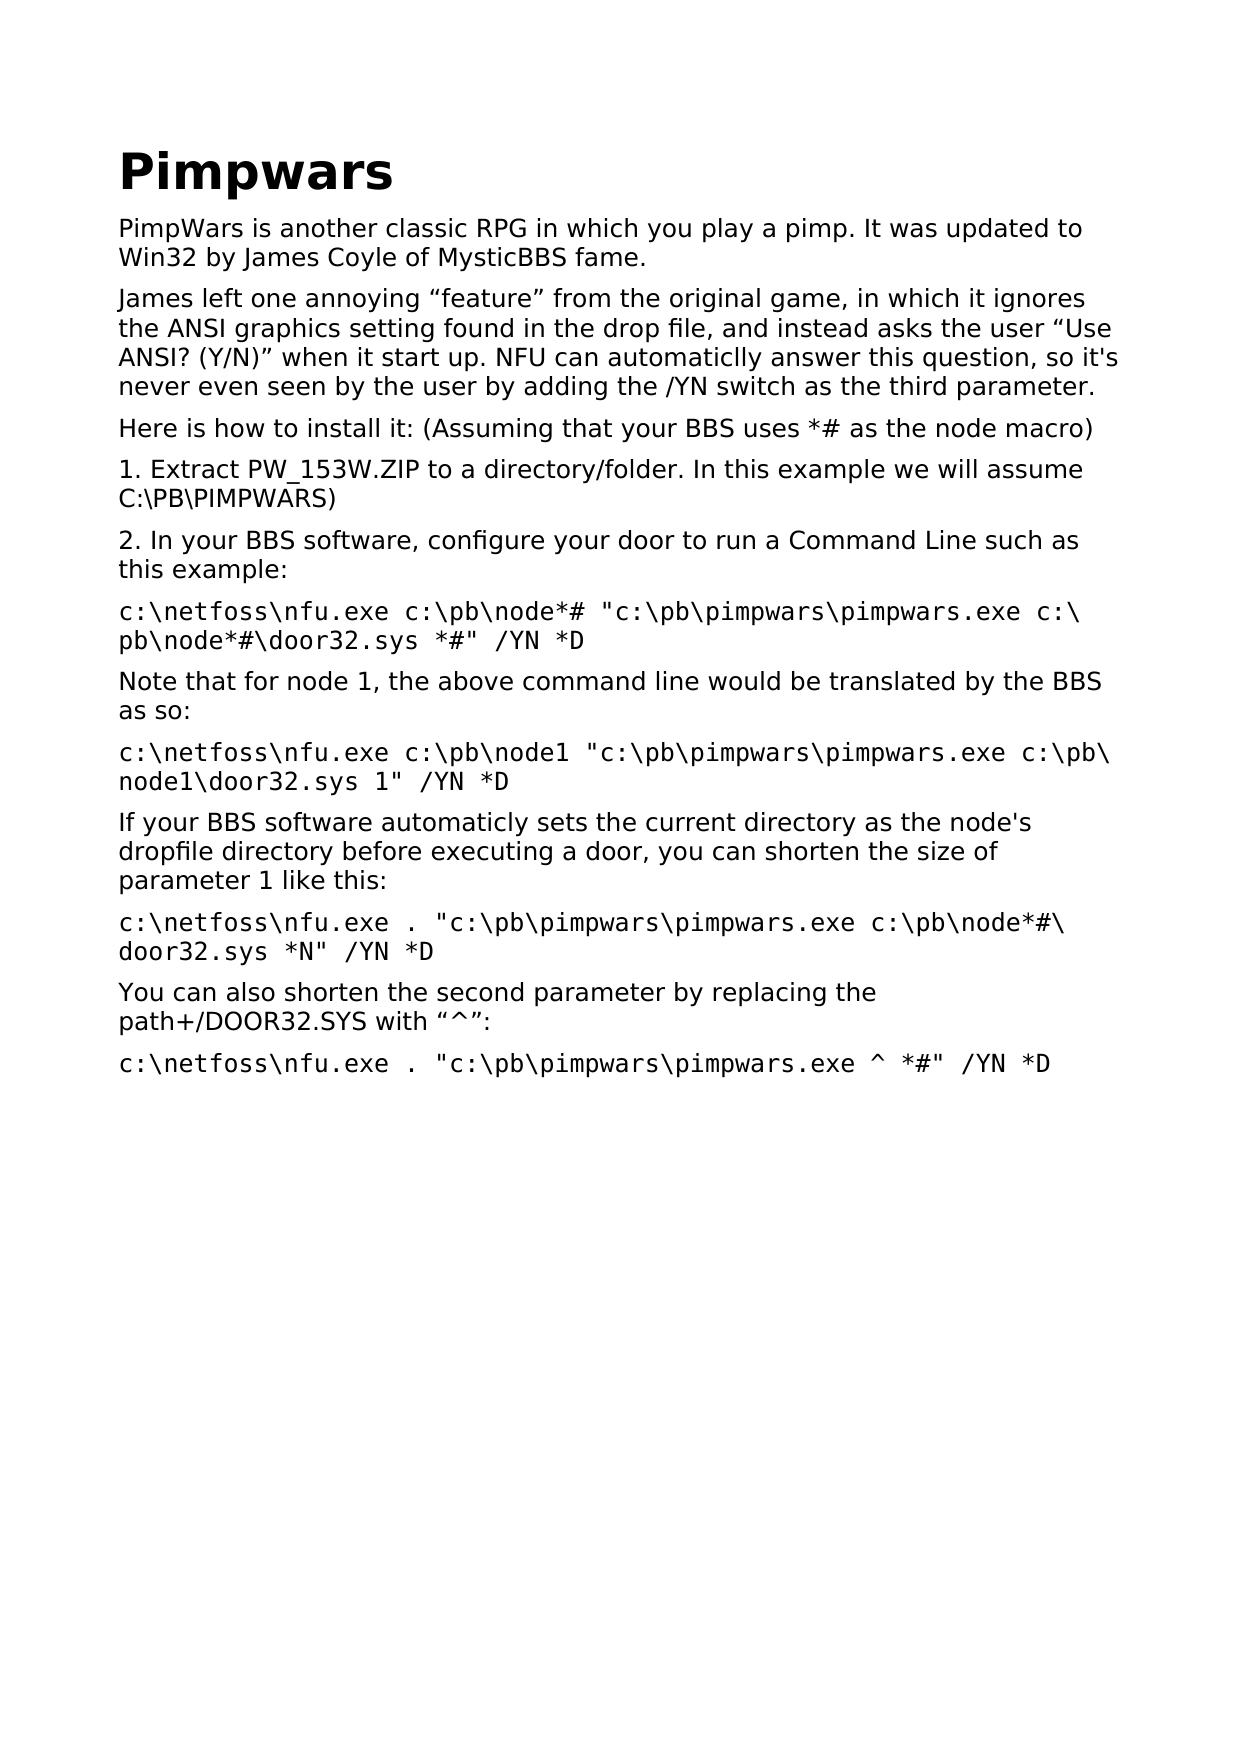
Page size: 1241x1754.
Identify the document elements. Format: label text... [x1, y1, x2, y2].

text c:\netfoss\nfu.exe c:\pb\node*# "c:\pb\pimpwars\pimpwars.exe c:\pb\node*#\door32.sys *#" /YN *D [118, 597, 1122, 656]
text You can also shorten the second parameter by replacing the path+/DOOR32.SYS with “^”: [118, 978, 1122, 1037]
text 2. In your BBS software, configure your door to run a Command Line such as this example: [118, 526, 1122, 585]
text c:\netfoss\nfu.exe . "c:\pb\pimpwars\pimpwars.exe ^ *#" /YN *D [118, 1049, 1122, 1078]
text Here is how to install it: (Assuming that your BBS uses *# as the node macro) [118, 414, 1122, 443]
text 1. Extract PW_153W.ZIP to a directory/folder. In this example we will assume C:\PB\PIMPWARS) [118, 456, 1122, 514]
text If your BBS software automaticly sets the current directory as the node's dropfile directory before executing a door, you can shorten the size of parameter 1 like this: [118, 808, 1122, 896]
subtitle Pimpwars [118, 143, 1122, 201]
text c:\netfoss\nfu.exe . "c:\pb\pimpwars\pimpwars.exe c:\pb\node*#\door32.sys *N" /YN *D [118, 908, 1122, 967]
text James left one annoying “feature” from the original game, in which it ignores the ANSI graphics setting found in the drop file, and instead asks the user “Use ANSI? (Y/N)” when it start up. NFU can automaticlly answer this question, so it's never even seen by the user by adding the /YN switch as the third parameter. [118, 285, 1122, 401]
text PimpWars is another classic RPG in which you play a pimp. It was updated to Win32 by James Coyle of MysticBBS fame. [118, 214, 1122, 272]
text c:\netfoss\nfu.exe c:\pb\node1 "c:\pb\pimpwars\pimpwars.exe c:\pb\node1\door32.sys 1" /YN *D [118, 738, 1122, 796]
text Note that for node 1, the above command line would be translated by the BBS as so: [118, 667, 1122, 726]
